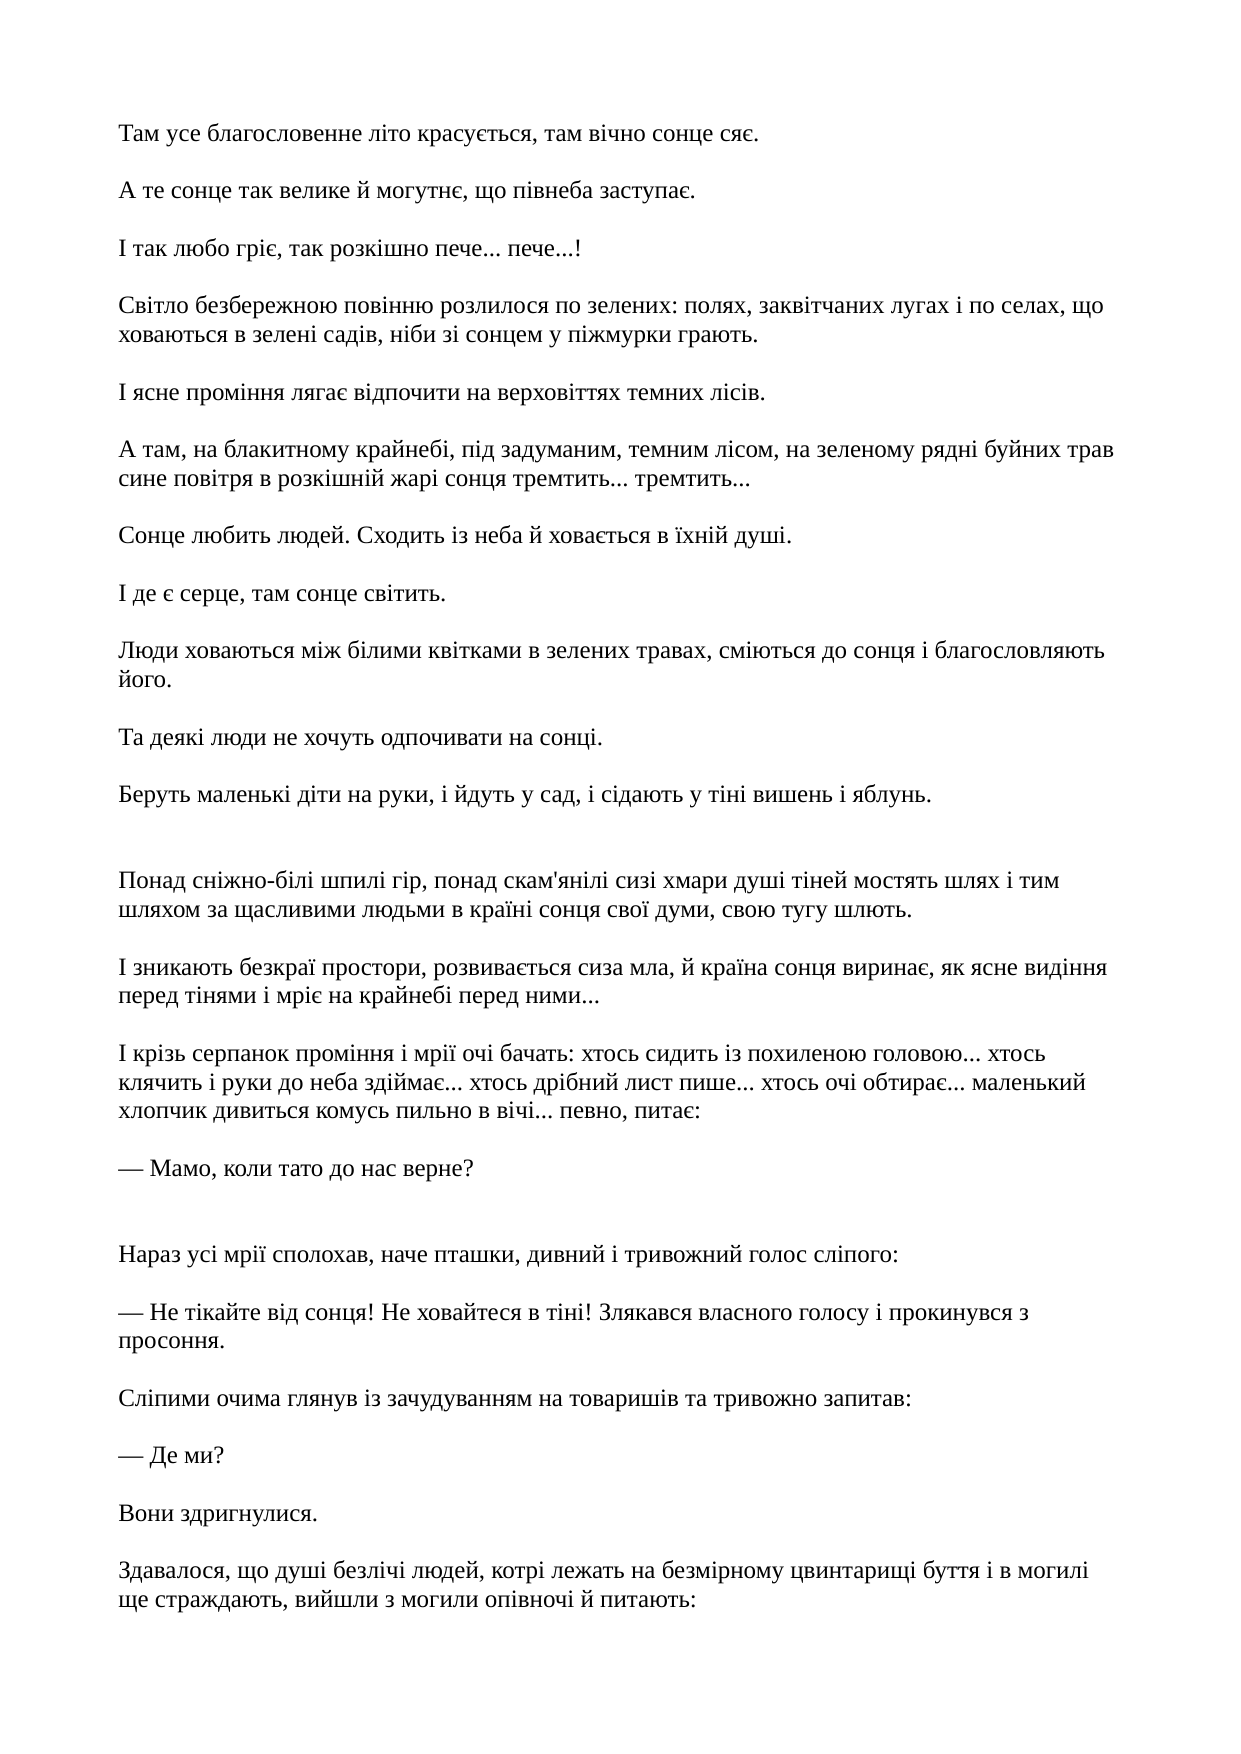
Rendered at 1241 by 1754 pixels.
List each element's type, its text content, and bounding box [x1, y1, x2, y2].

text — Де ми? [118, 1441, 1122, 1469]
text А там, на блакитному крайнебі, під задуманим, темним лісом, на зеленому рядні буйних трав сине повітря в розкішній жарі сонця тремтить... тремтить... [118, 434, 1122, 492]
text Беруть маленькі діти на руки, і йдуть у сад, і сідають у тіні вишень і яблунь. [118, 779, 1122, 808]
text Здавалося, що душі безлічі людей, котрі лежать на безмірному цвинтарищі буття і в могилі ще страждають, вийшли з могили опівночі й питають: [118, 1556, 1122, 1613]
text Понад сніжно-білі шпилі гір, понад скам'янілі сизі хмари душі тіней мостять шлях і тим шляхом за щасливими людьми в країні сонця свої думи, свою тугу шлють. [118, 866, 1122, 923]
text Світло безбережною повінню розлилося по зелених: полях, заквітчаних лугах і по селах, що ховаються в зелені садів, ніби зі сонцем у піжмурки грають. [118, 291, 1122, 348]
text І зникають безкраї простори, розвивається сиза мла, й країна сонця виринає, як ясне видіння перед тінями і мріє на крайнебі перед ними... [118, 952, 1122, 1009]
text Сонце любить людей. Сходить із неба й ховається в їхній душі. [118, 521, 1122, 549]
text Люди ховаються між білими квітками в зелених травах, сміються до сонця і благословляють його. [118, 636, 1122, 693]
text І так любо гріє, так розкішно пече... пече...! [118, 233, 1122, 262]
text Вони здригнулися. [118, 1498, 1122, 1527]
text — Не тікайте від сонця! Не ховайтеся в тіні! Злякався власного голосу і прокинувся з просоння. [118, 1297, 1122, 1354]
text А те сонце так велике й могутнє, що півнеба заступає. [118, 176, 1122, 204]
text Там усе благословенне літо красується, там вічно сонце сяє. [118, 118, 1122, 147]
text Нараз усі мрії сполохав, наче пташки, дивний і тривожний голос сліпого: [118, 1239, 1122, 1268]
text — Мамо, коли тато до нас верне? [118, 1153, 1122, 1182]
text Та деякі люди не хочуть одпочивати на сонці. [118, 722, 1122, 751]
text І ясне проміння лягає відпочити на верховіттях темних лісів. [118, 377, 1122, 406]
text І де є серце, там сонце світить. [118, 578, 1122, 607]
text І крізь серпанок проміння і мрії очі бачать: хтось сидить із похиленою головою... хтось клячить і руки до неба здіймає... хтось дрібний лист пише... хтось очі обтирає... маленький хлопчик дивиться комусь пильно в вічі... певно, питає: [118, 1038, 1122, 1124]
text Сліпими очима глянув із зачудуванням на товаришів та тривожно запитав: [118, 1383, 1122, 1412]
